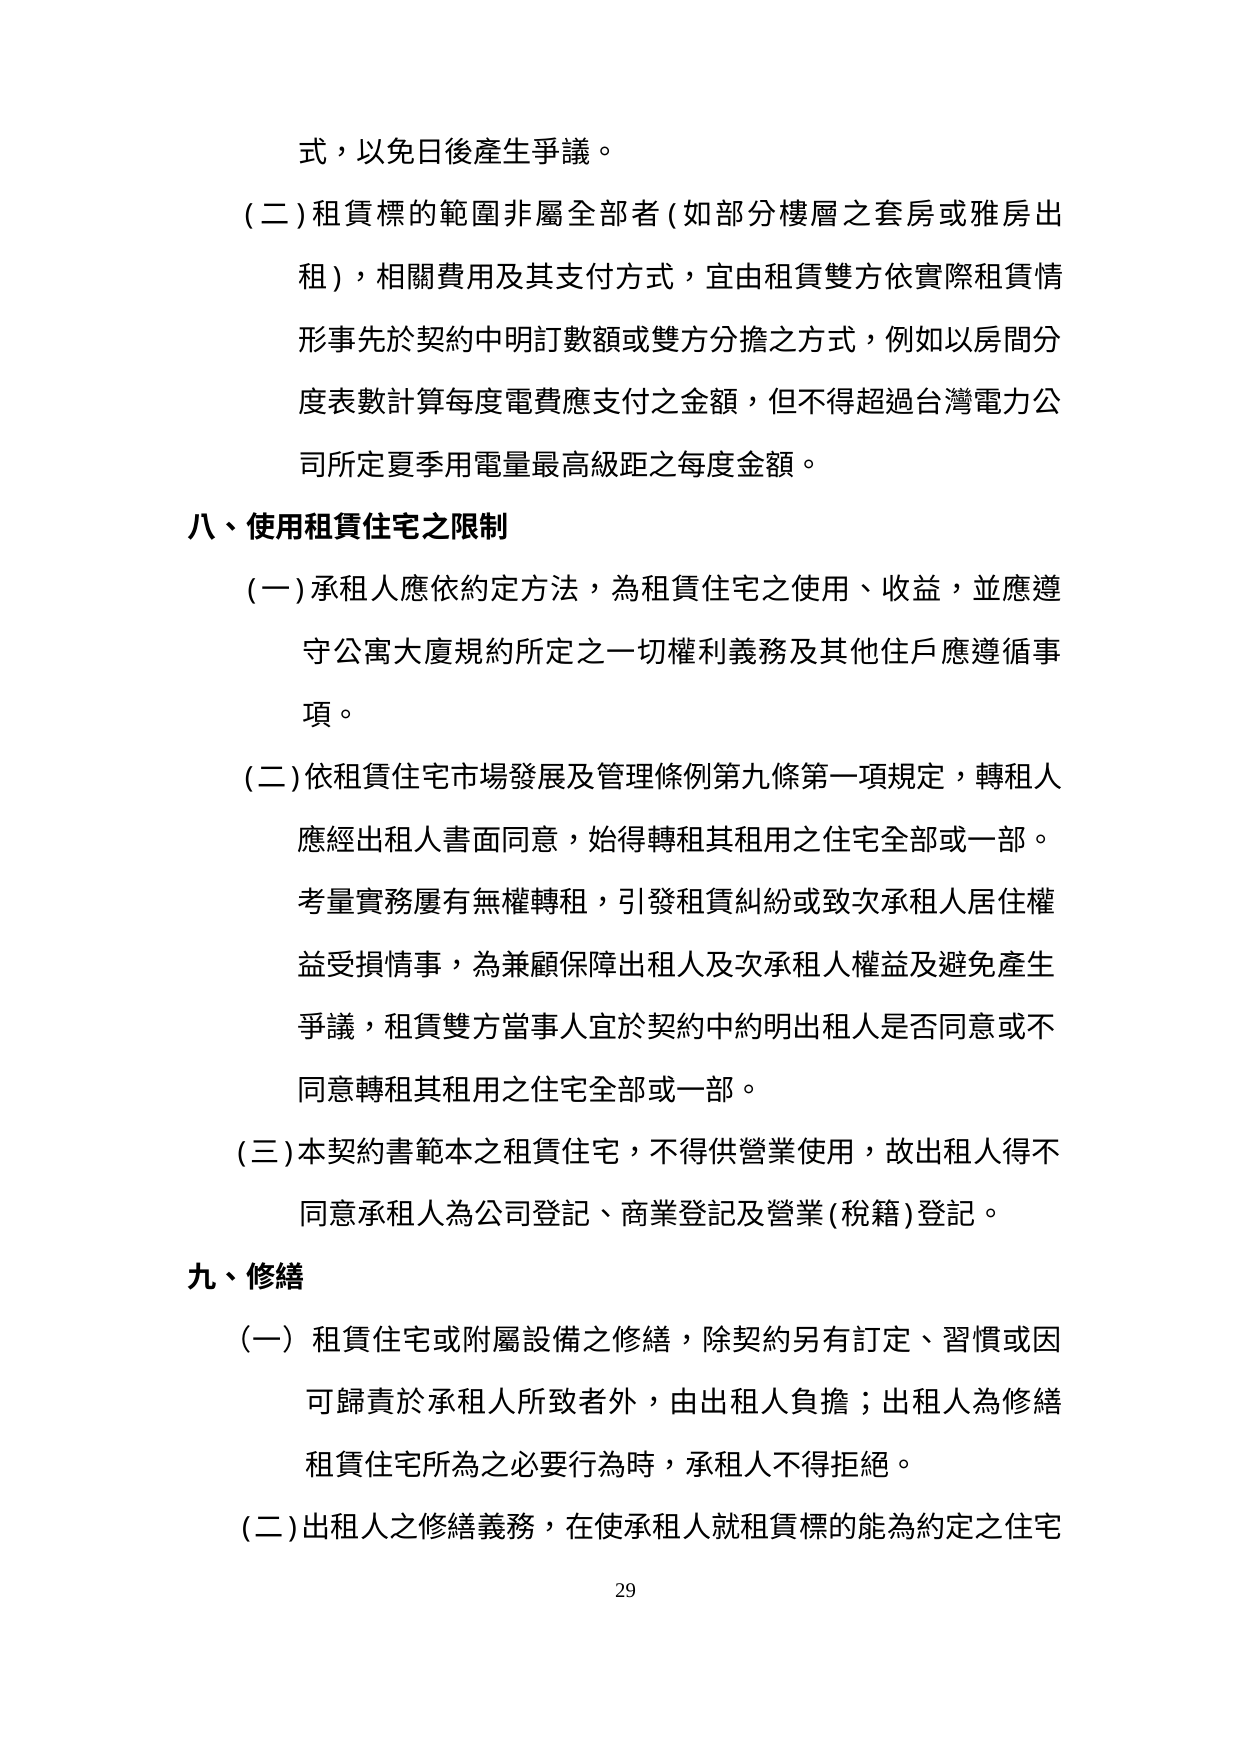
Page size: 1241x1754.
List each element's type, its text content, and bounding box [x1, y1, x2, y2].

text 式，以免日後產生爭議。 [240, 108, 1063, 171]
text (一)承租人應依約定方法，為租賃住宅之使用、收益，並應遵守公寓大廈規約所定之一切權利義務及其他住戶應遵循事項。 [243, 546, 1063, 733]
text (三)本契約書範本之租賃住宅，不得供營業使用，故出租人得不同意承租人為公司登記、商業登記及營業(稅籍)登記。 [233, 1108, 1063, 1233]
text （一）租賃住宅或附屬設備之修繕，除契約另有訂定、習慣或因可歸責於承租人所致者外，由出租人負擔；出租人為修繕租賃住宅所為之必要行為時，承租人不得拒絕。 [223, 1296, 1063, 1483]
text 八、使用租賃住宅之限制 [187, 483, 1063, 546]
text (二)租賃標的範圍非屬全部者(如部分樓層之套房或雅房出租)，相關費用及其支付方式，宜由租賃雙方依實際租賃情形事先於契約中明訂數額或雙方分擔之方式，例如以房間分度表數計算每度電費應支付之金額，但不得超過台灣電力公司所定夏季用電量最高級距之每度金額。 [240, 171, 1063, 483]
text 九、修繕 [187, 1233, 1063, 1296]
text (二)依租賃住宅市場發展及管理條例第九條第一項規定，轉租人應經出租人書面同意，始得轉租其租用之住宅全部或一部。考量實務屢有無權轉租，引發租賃糾紛或致次承租人居住權益受損情事，為兼顧保障出租人及次承租人權益及避免產生爭議，租賃雙方當事人宜於契約中約明出租人是否同意或不同意轉租其租用之住宅全部或一部。 [240, 733, 1063, 1108]
text (二)出租人之修繕義務，在使承租人就租賃標的能為約定之住宅 [237, 1483, 1063, 1546]
